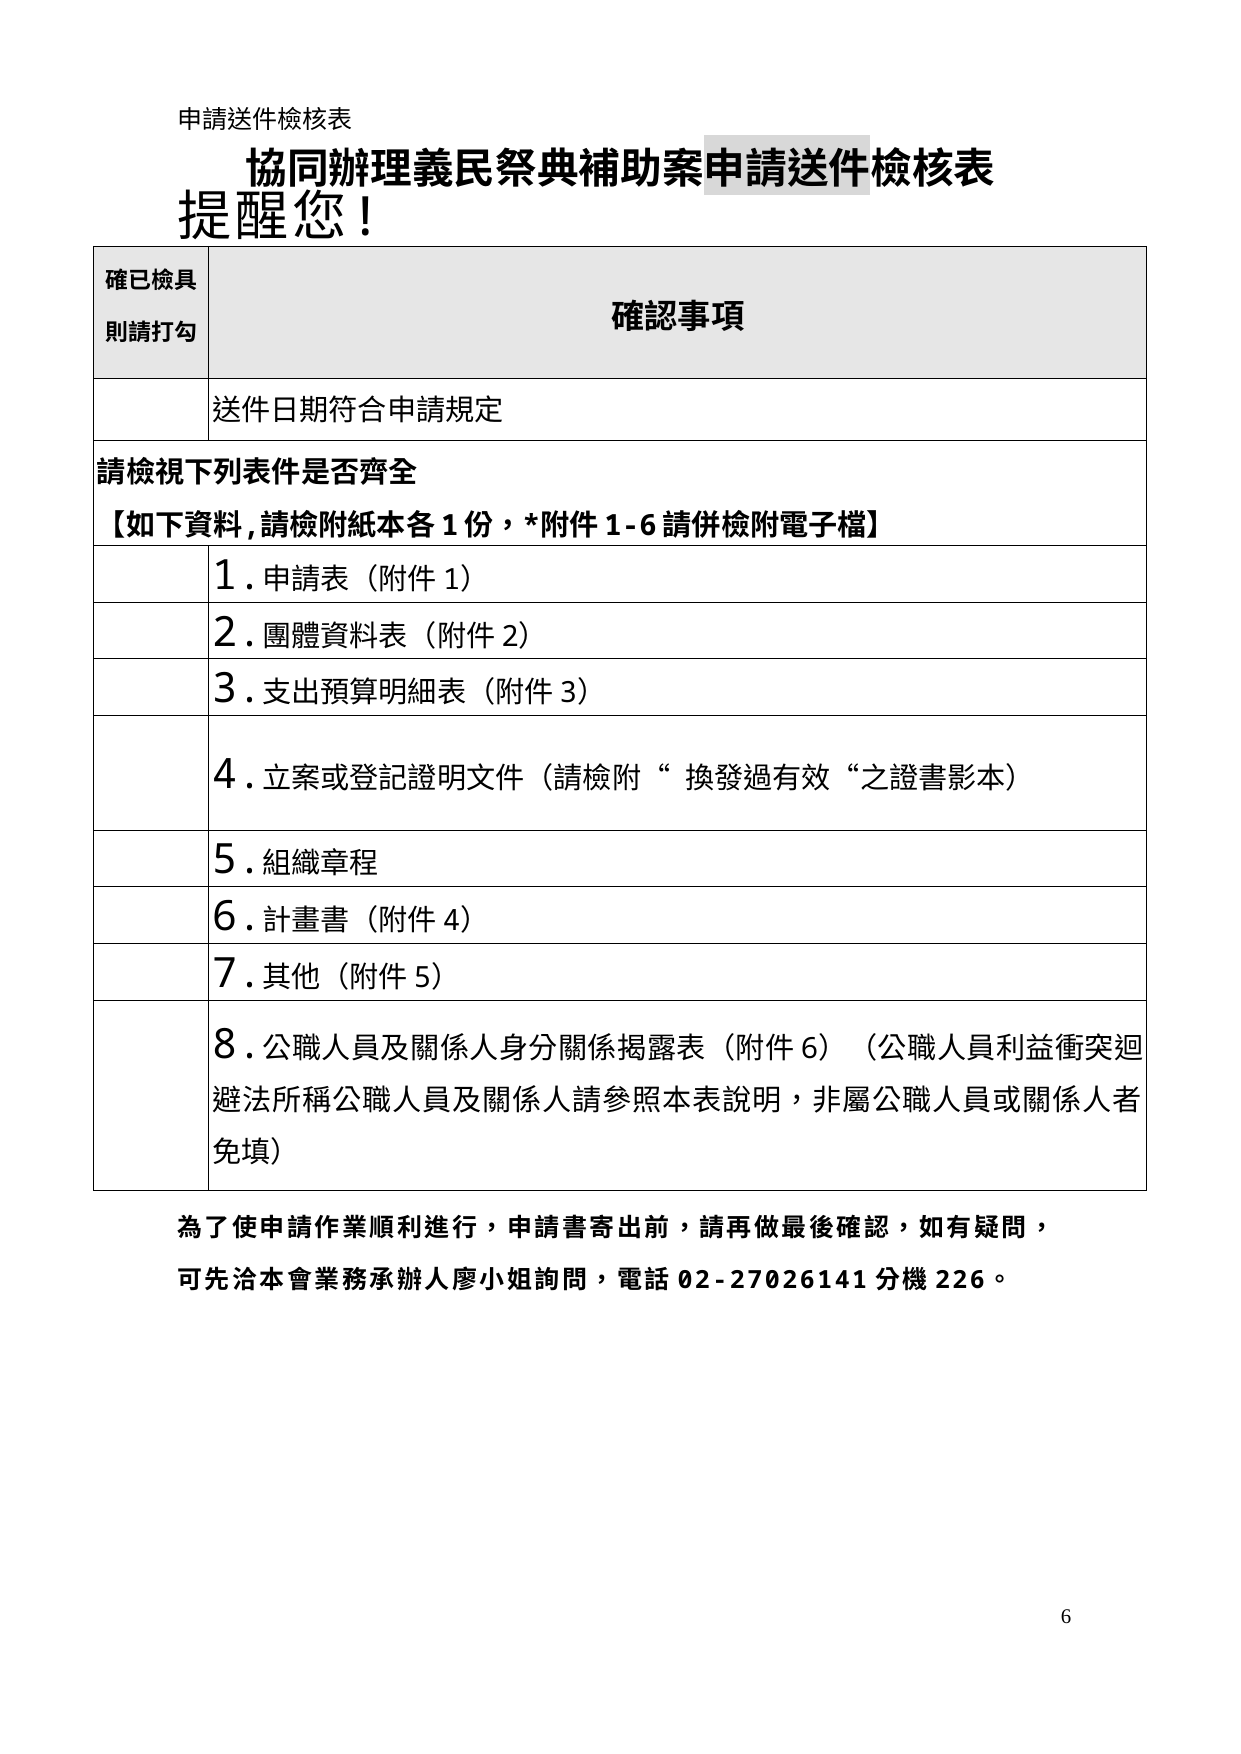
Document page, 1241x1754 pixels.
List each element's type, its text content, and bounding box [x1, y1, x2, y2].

table_cell 4.立案或登記證明文件（請檢附“ 換發過有效“之證書影本） [209, 716, 1146, 829]
table_cell 2.團體資料表（附件2） [209, 603, 1146, 658]
table_cell 8.公職人員及關係人身分關係揭露表（附件6）（公職人員利益衝突迴避法所稱公職人員及關係人請參照本表說明，非屬公職人員或關係人者免填） [209, 1001, 1146, 1190]
table_cell [94, 1001, 208, 1190]
text 申請送件檢核表 [177, 75, 1063, 142]
table_cell [94, 716, 208, 829]
table_cell [94, 379, 208, 440]
table_cell 6.計畫書（附件4） [209, 887, 1146, 943]
text 為了使申請作業順利進行，申請書寄出前，請再做最後確認，如有疑問，可先洽本會業務承辦人廖小姐詢問，電話02-27026141分機226。 [177, 1195, 1063, 1299]
text 協同辦理義民祭典補助案申請送件檢核表 [177, 142, 1063, 194]
table_cell [94, 603, 208, 658]
table_cell 7.其他（附件5） [209, 944, 1146, 999]
table_cell [94, 659, 208, 715]
table_cell 送件日期符合申請規定 [209, 379, 1146, 440]
table_header 確認事項 [209, 247, 1146, 378]
table_header 確已檢具 則請打勾 [94, 247, 208, 378]
table_cell 5.組織章程 [209, 831, 1146, 886]
table_cell [94, 944, 208, 999]
table_cell 請檢視下列表件是否齊全 【如下資料,請檢附紙本各1份，*附件1-6請併檢附電子檔】 [94, 441, 1146, 545]
table_cell [94, 546, 208, 602]
table_cell 3.支出預算明細表（附件3） [209, 659, 1146, 715]
table_cell 1.申請表（附件1） [209, 546, 1146, 602]
table_cell [94, 887, 208, 943]
table_cell [94, 831, 208, 886]
text 提醒您! [177, 194, 1063, 246]
